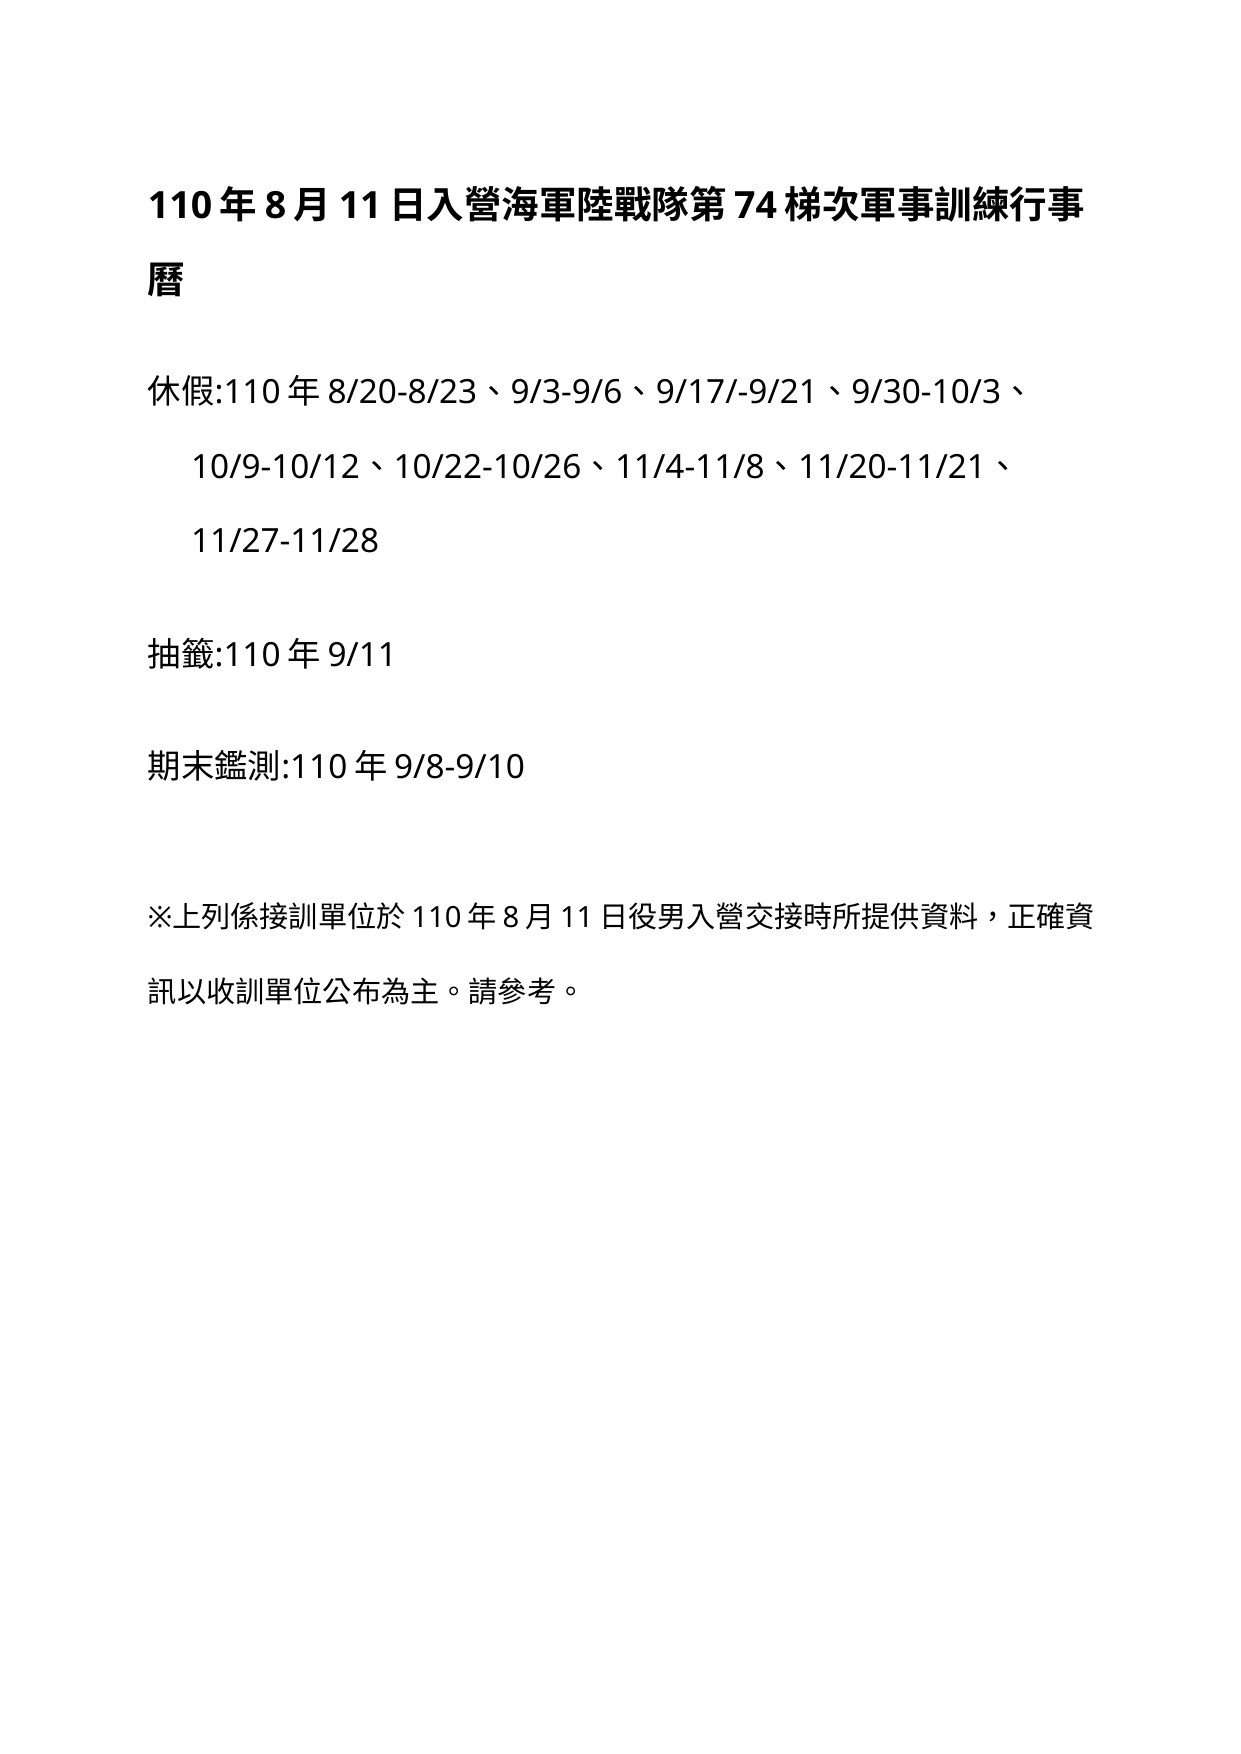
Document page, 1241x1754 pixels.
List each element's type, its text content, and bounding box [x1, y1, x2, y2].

text 10/9-10/12、10/22-10/26、11/4-11/8、11/20-11/21、 [148, 427, 1106, 502]
text 抽籤:110年9/11 [148, 614, 1106, 689]
text 期末鑑測:110年9/8-9/10 [148, 727, 1106, 802]
text 休假:110年8/20-8/23、9/3-9/6、9/17/-9/21、9/30-10/3、 [148, 352, 1106, 427]
text ※上列係接訓單位於110年8月11日役男入營交接時所提供資料，正確資訊以收訓單位公布為主。請參考。 [148, 877, 1106, 1027]
text 110年8月11日入營海軍陸戰隊第74梯次軍事訓練行事曆 [148, 164, 1106, 314]
text 11/27-11/28 [148, 502, 1106, 577]
